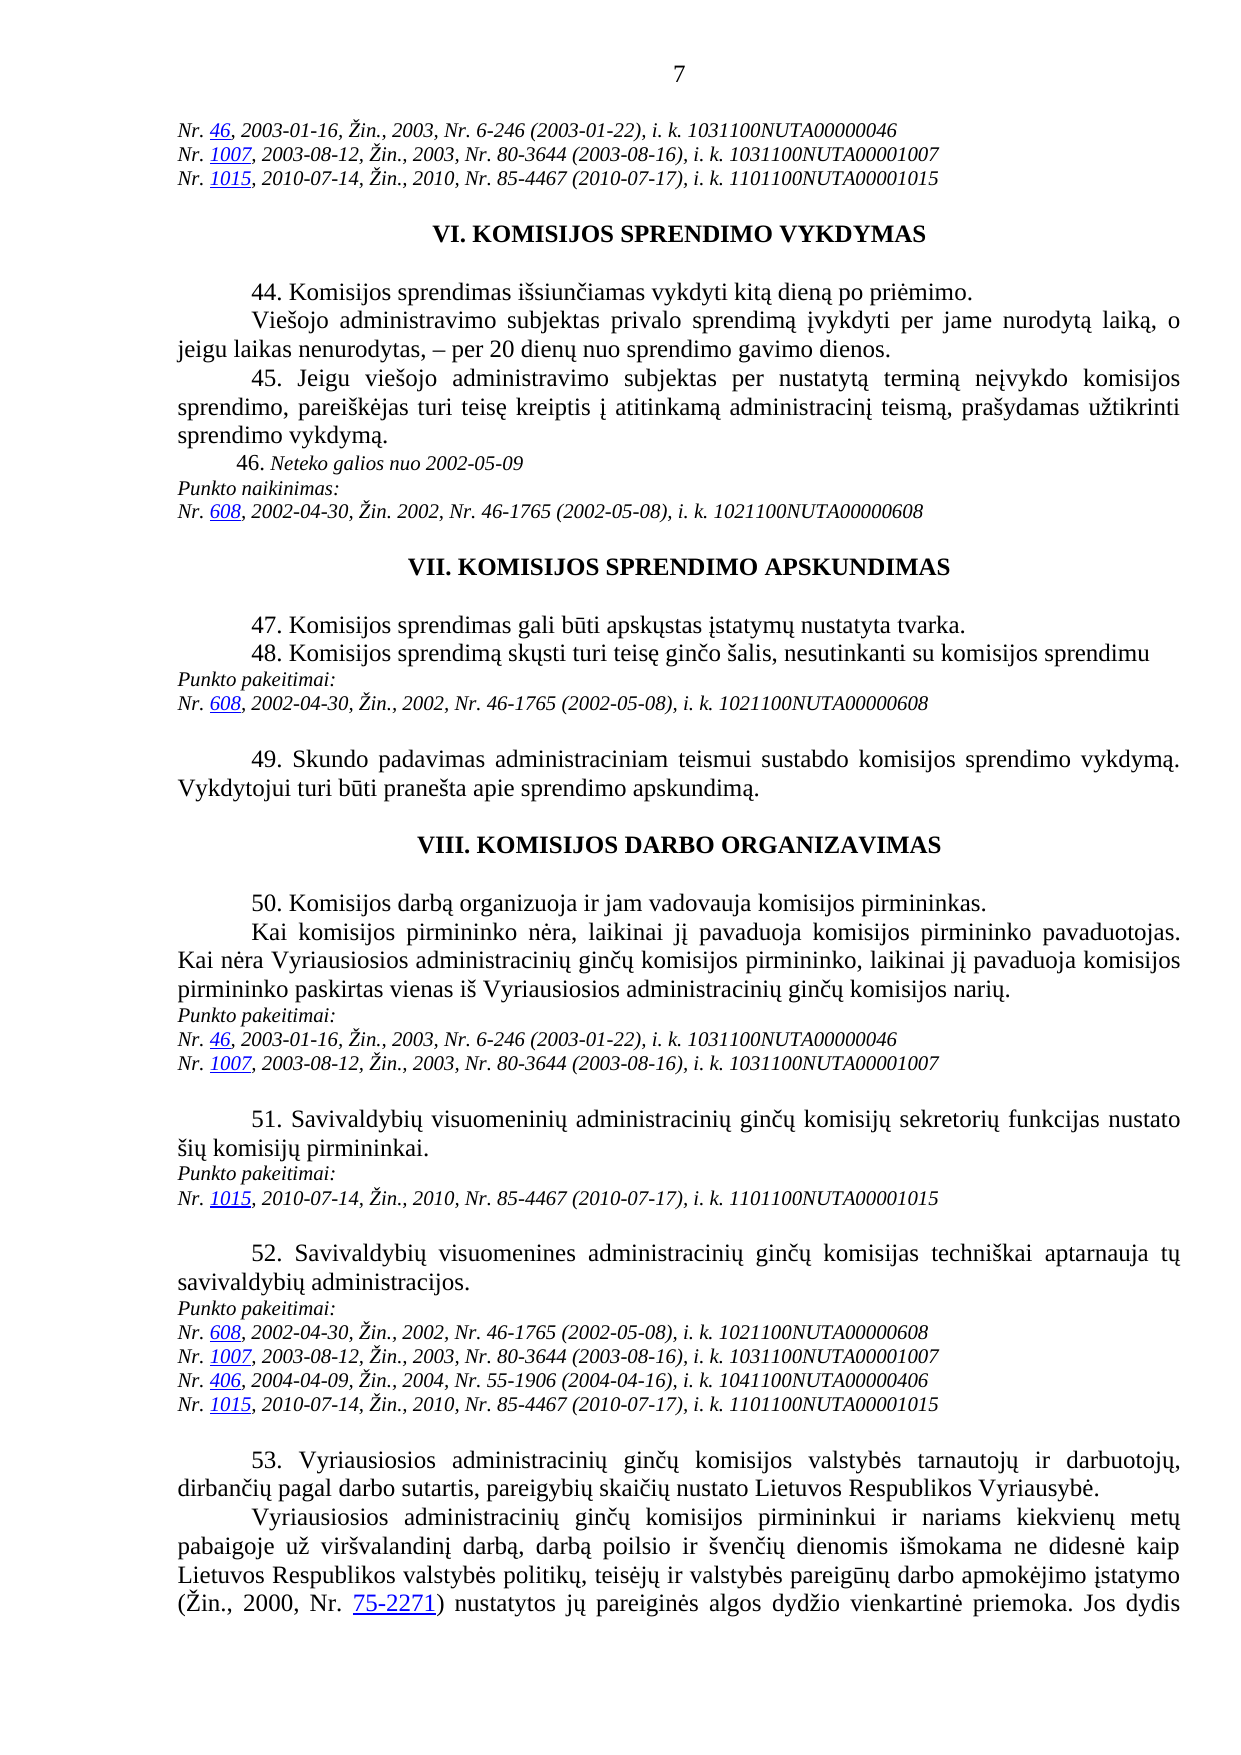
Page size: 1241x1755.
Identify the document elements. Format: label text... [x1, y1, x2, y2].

text 44. Komisijos sprendimas išsiunčiamas vykdyti kitą dieną po priėmimo. [177, 277, 1181, 305]
text 53. Vyriausiosios administracinių ginčų komisijos valstybės tarnautojų ir darbuotojų, dirbančių pagal darbo sutartis, pareigybių skaičių nustato Lietuvos Respublikos Vyriausybė. [177, 1445, 1181, 1502]
text Nr. 1015, 2010-07-14, Žin., 2010, Nr. 85-4467 (2010-07-17), i. k. 1101100NUTA00001015 [177, 1185, 1181, 1209]
text Nr. 46, 2003-01-16, Žin., 2003, Nr. 6-246 (2003-01-22), i. k. 1031100NUTA00000046 [177, 118, 1181, 142]
text Nr. 1015, 2010-07-14, Žin., 2010, Nr. 85-4467 (2010-07-17), i. k. 1101100NUTA00001015 [177, 1392, 1181, 1416]
text 46. Neteko galios nuo 2002-05-09 [177, 449, 1181, 475]
text Nr. 608, 2002-04-30, Žin., 2002, Nr. 46-1765 (2002-05-08), i. k. 1021100NUTA00000608 [177, 691, 1181, 715]
text 50. Komisijos darbą organizuoja ir jam vadovauja komisijos pirmininkas. [177, 888, 1181, 917]
text Punkto pakeitimai: [177, 1161, 1181, 1185]
text Nr. 46, 2003-01-16, Žin., 2003, Nr. 6-246 (2003-01-22), i. k. 1031100NUTA00000046 [177, 1027, 1181, 1051]
text Punkto pakeitimai: [177, 667, 1181, 691]
text Nr. 1007, 2003-08-12, Žin., 2003, Nr. 80-3644 (2003-08-16), i. k. 1031100NUTA00001007 [177, 1051, 1181, 1075]
text 47. Komisijos sprendimas gali būti apskųstas įstatymų nustatyta tvarka. [177, 610, 1181, 638]
text Nr. 406, 2004-04-09, Žin., 2004, Nr. 55-1906 (2004-04-16), i. k. 1041100NUTA00000406 [177, 1368, 1181, 1392]
text Punkto pakeitimai: [177, 1003, 1181, 1027]
text Nr. 1007, 2003-08-12, Žin., 2003, Nr. 80-3644 (2003-08-16), i. k. 1031100NUTA00001007 [177, 142, 1181, 166]
text Punkto naikinimas: [177, 475, 1181, 499]
text 52. Savivaldybių visuomenines administracinių ginčų komisijas techniškai aptarnauja tų savivaldybių administracijos. [177, 1238, 1181, 1296]
text VIII. KOMISIJOS DARBO ORGANIZAVIMAS [177, 830, 1181, 859]
text 45. Jeigu viešojo administravimo subjektas per nustatytą terminą neįvykdo komisijos sprendimo, pareiškėjas turi teisę kreiptis į atitinkamą administracinį teismą, prašydamas užtikrinti sprendimo vykdymą. [177, 363, 1181, 449]
text 51. Savivaldybių visuomeninių administracinių ginčų komisijų sekretorių funkcijas nustato šių komisijų pirmininkai. [177, 1104, 1181, 1161]
text 49. Skundo padavimas administraciniam teismui sustabdo komisijos sprendimo vykdymą. Vykdytojui turi būti pranešta apie sprendimo apskundimą. [177, 744, 1181, 802]
text Kai komisijos pirmininko nėra, laikinai jį pavaduoja komisijos pirmininko pavaduotojas. Kai nėra Vyriausiosios administracinių ginčų komisijos pirmininko, laikinai jį pavaduoja komisijos pirmininko paskirtas vienas iš Vyriausiosios administracinių ginčų komisijos narių. [177, 917, 1181, 1003]
text 48. Komisijos sprendimą skųsti turi teisę ginčo šalis, nesutinkanti su komisijos sprendimu [177, 638, 1181, 667]
text Nr. 1007, 2003-08-12, Žin., 2003, Nr. 80-3644 (2003-08-16), i. k. 1031100NUTA00001007 [177, 1344, 1181, 1368]
text Nr. 608, 2002-04-30, Žin., 2002, Nr. 46-1765 (2002-05-08), i. k. 1021100NUTA00000608 [177, 1320, 1181, 1344]
text Viešojo administravimo subjektas privalo sprendimą įvykdyti per jame nurodytą laiką, o jeigu laikas nenurodytas, – per 20 dienų nuo sprendimo gavimo dienos. [177, 305, 1181, 363]
text Nr. 1015, 2010-07-14, Žin., 2010, Nr. 85-4467 (2010-07-17), i. k. 1101100NUTA00001015 [177, 166, 1181, 190]
text Nr. 608, 2002-04-30, Žin. 2002, Nr. 46-1765 (2002-05-08), i. k. 1021100NUTA00000608 [177, 499, 1181, 523]
text Vyriausiosios administracinių ginčų komisijos pirmininkui ir nariams kiekvienų metų pabaigoje už viršvalandinį darbą, darbą poilsio ir švenčių dienomis išmokama ne didesnė kaip Lietuvos Respublikos valstybės politikų, teisėjų ir valstybės pareigūnų darbo apmokėjimo įstatymo (Žin., 2000, Nr. 75-2271) nustatytos jų pareiginės algos dydžio vienkartinė priemoka. Jos dydis [177, 1502, 1181, 1617]
text VI. KOMISIJOS SPRENDIMO VYKDYMAS [177, 219, 1181, 248]
text VII. KOMISIJOS SPRENDIMO APSKUNDIMAS [177, 552, 1181, 581]
text Punkto pakeitimai: [177, 1296, 1181, 1320]
